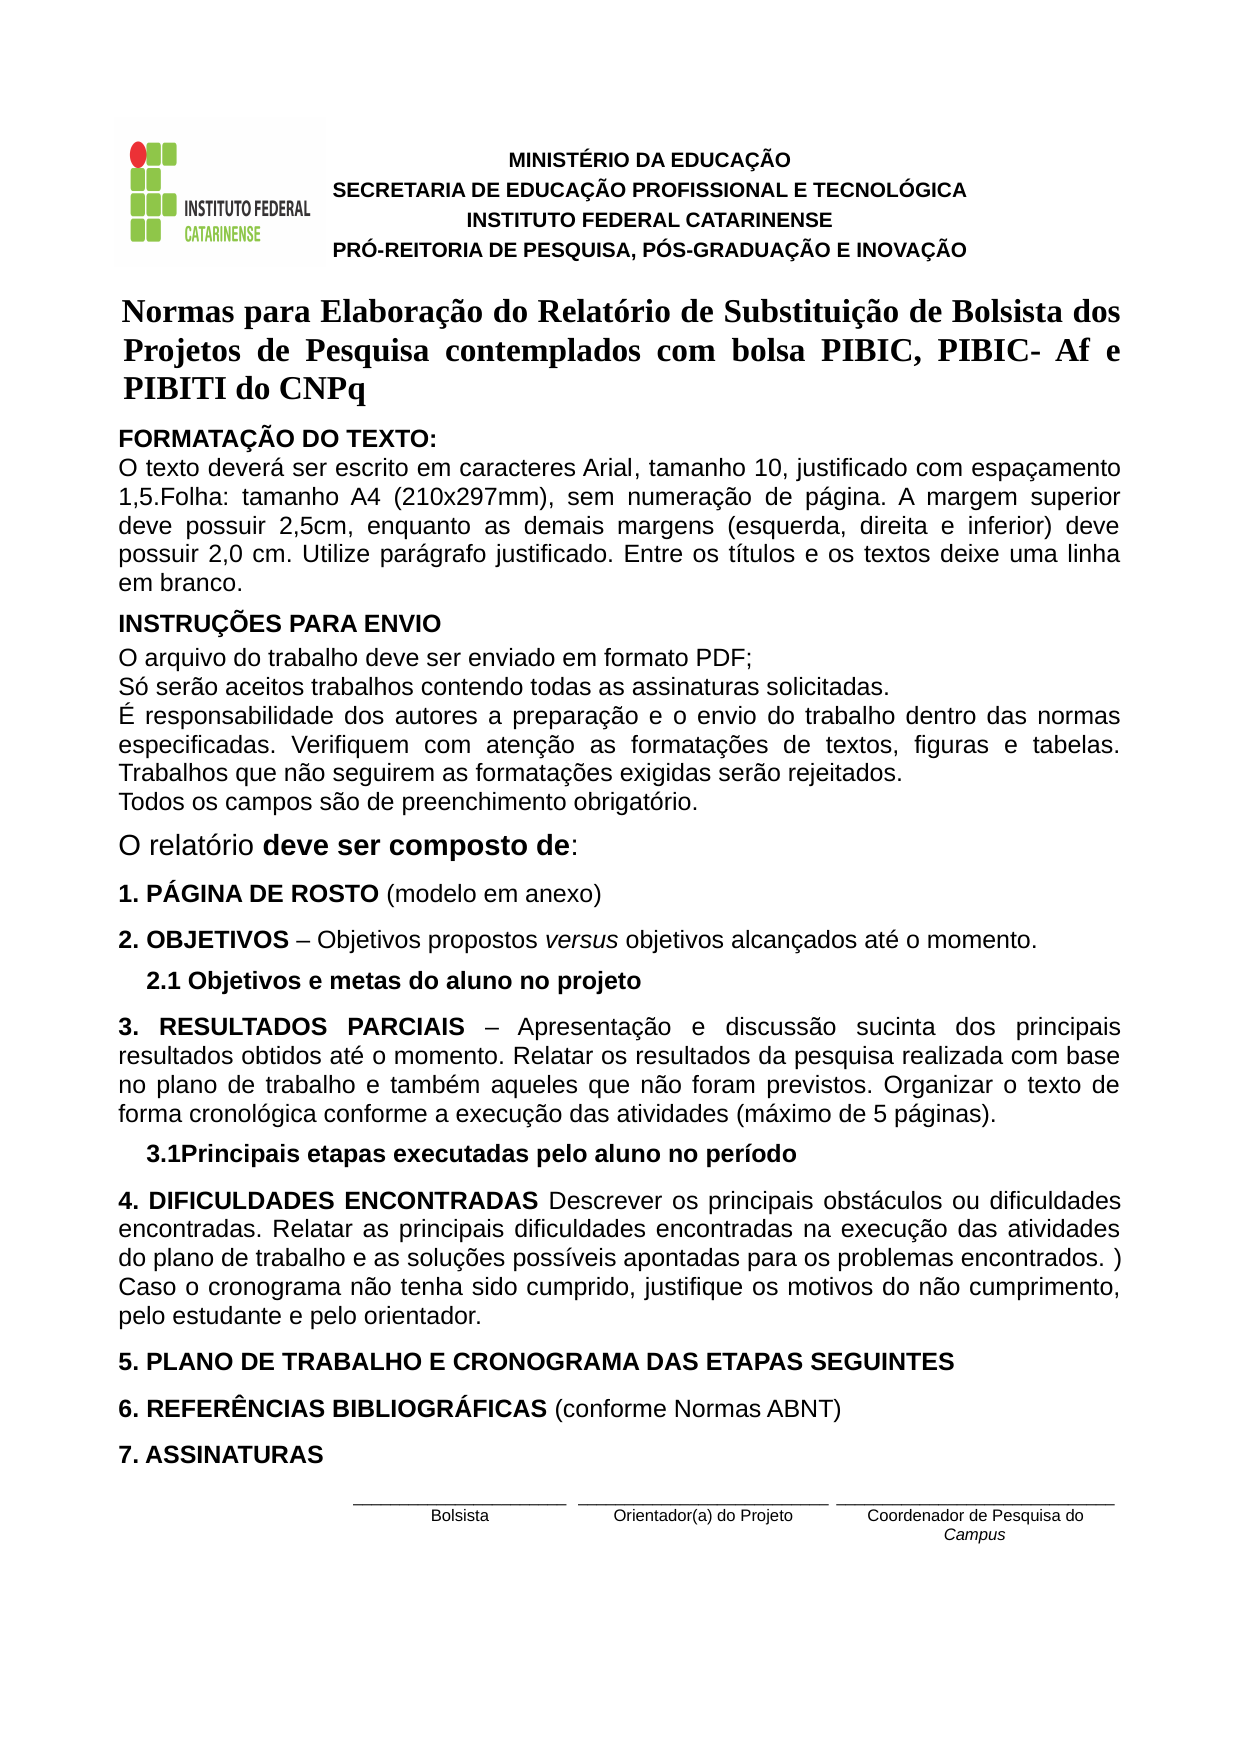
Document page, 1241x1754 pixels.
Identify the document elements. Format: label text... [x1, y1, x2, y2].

text 2. Objetivos – Objetivos propostos versus objetivos alcançados até o momento. [118, 925, 1122, 954]
subtitle Normas para Elaboração do Relatório de Substituição de Bolsista dos Projetos de Pesquisa contemplados com bolsa PIBIC, PIBIC- Af e PIBITI do CNPq [121, 292, 1122, 407]
table_header ______________________________Coordenador de Pesquisa do Campus [834, 1475, 1117, 1550]
text Formatação do Texto: [118, 424, 1122, 453]
text O relatório deve ser composto de: [118, 828, 1122, 861]
text Todos os campos são de preenchimento obrigatório. [118, 787, 1122, 816]
text É responsabilidade dos autores a preparação e o envio do trabalho dentro das normas especificadas. Verifiquem com atenção as formatações de textos, figuras e tabelas. Trabalhos que não seguirem as formatações exigidas serão rejeitados. [118, 701, 1122, 787]
text 6. Referências Bibliográficas (conforme Normas ABNT) [118, 1394, 1122, 1422]
table_header _______________________ Bolsista [347, 1475, 572, 1550]
text 7. ASSINATURAS [118, 1440, 1122, 1469]
text 2.1 Objetivos e metas do aluno no projeto [146, 966, 1122, 995]
text 3. Resultados Parciais – Apresentação e discussão sucinta dos principais resultados obtidos até o momento. Relatar os resultados da pesquisa realizada com base no plano de trabalho e também aqueles que não foram previstos. Organizar o texto de forma cronológica conforme a execução das atividades (máximo de 5 páginas). [118, 1012, 1122, 1127]
picture [114, 117, 326, 267]
text 1. PÁGINA DE ROSTO (modelo em anexo) [118, 879, 1122, 908]
text 5. Plano de Trabalho e Cronograma das Etapas Seguintes [118, 1347, 1122, 1376]
text 4. DIFICULDADES ENCONTRADAS Descrever os principais obstáculos ou dificuldades encontradas. Relatar as principais dificuldades encontradas na execução das atividades do plano de trabalho e as soluções possíveis apontadas para os problemas encontrados. ) Caso o cronograma não tenha sido cumprido, justifique os motivos do não cumprimento, pelo estudante e pelo orientador. [118, 1186, 1122, 1329]
text Só serão aceitos trabalhos contendo todas as assinaturas solicitadas. [118, 672, 1122, 701]
table_header ___________________________Orientador(a) do Projeto [573, 1475, 834, 1550]
text O arquivo do trabalho deve ser enviado em formato PDF; [118, 643, 1122, 672]
text O texto deverá ser escrito em caracteres Arial, tamanho 10, justificado com espaçamento 1,5.Folha: tamanho A4 (210x297mm), sem numeração de página. A margem superior deve possuir 2,5cm, enquanto as demais margens (esquerda, direita e inferior) deve possuir 2,0 cm. Utilize parágrafo justificado. Entre os títulos e os textos deixe uma linha em branco. [118, 453, 1122, 597]
text 3.1Principais etapas executadas pelo aluno no período [146, 1139, 1122, 1168]
text INSTRUÇÕES PARA ENVIO [118, 609, 1122, 637]
